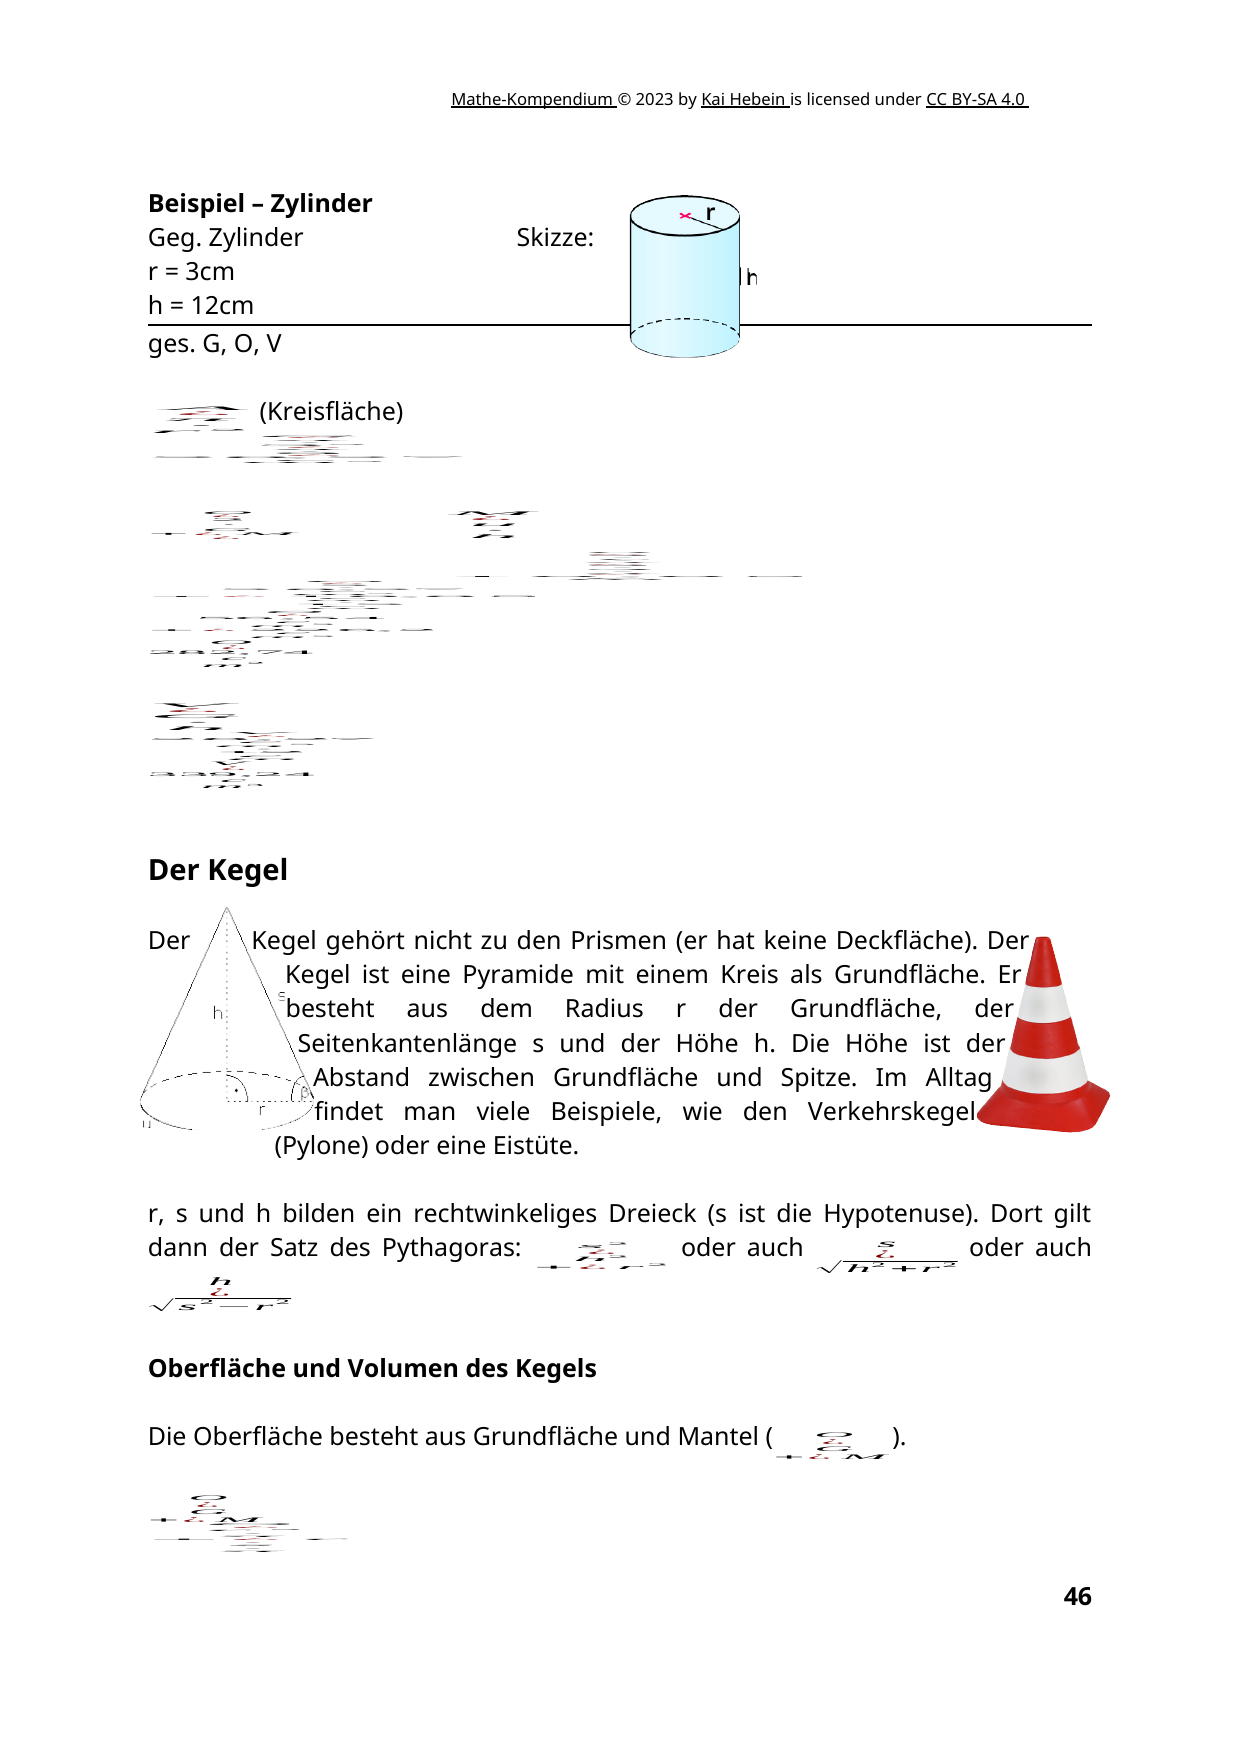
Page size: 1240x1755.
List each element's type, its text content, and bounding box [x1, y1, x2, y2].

text h = 12cm [148, 288, 629, 324]
text Geg. Zylinder Skizze: [148, 220, 629, 254]
text Die Oberfläche besteht aus Grundfläche und Mantel (). [148, 1419, 1092, 1460]
text r = 3cm [148, 254, 629, 288]
text Der Kegel gehört nicht zu den Prismen (er hat keine Deckfläche). Der Kegel ist eine Pyramide mit einem Kreis als Grundfläche. Er besteht aus dem Radius r der Grundfläche, der Seitenkantenlänge s und der Höhe h. Die Höhe ist der Abstand zwischen Grundfläche und Spitze. Im Alltag findet man viele Beispiele, wie den Verkehrskegel (Pylone) oder eine Eistüte. [148, 923, 1092, 1161]
text ges. G, O, V [148, 326, 1092, 360]
text [740, 288, 1092, 324]
subtitle Beispiel – Zylinder [148, 186, 1092, 220]
text [740, 220, 1092, 254]
text [740, 254, 1092, 288]
text r, s und h bilden ein rechtwinkeliges Dreieck (s ist die Hypotenuse). Dort gilt dann der Satz des Pythagoras: oder auch oder auch [148, 1196, 1092, 1313]
subtitle Der Kegel [148, 849, 1092, 889]
text (Kreisfläche) [148, 394, 1092, 435]
subtitle Oberfläche und Volumen des Kegels [148, 1351, 1092, 1385]
